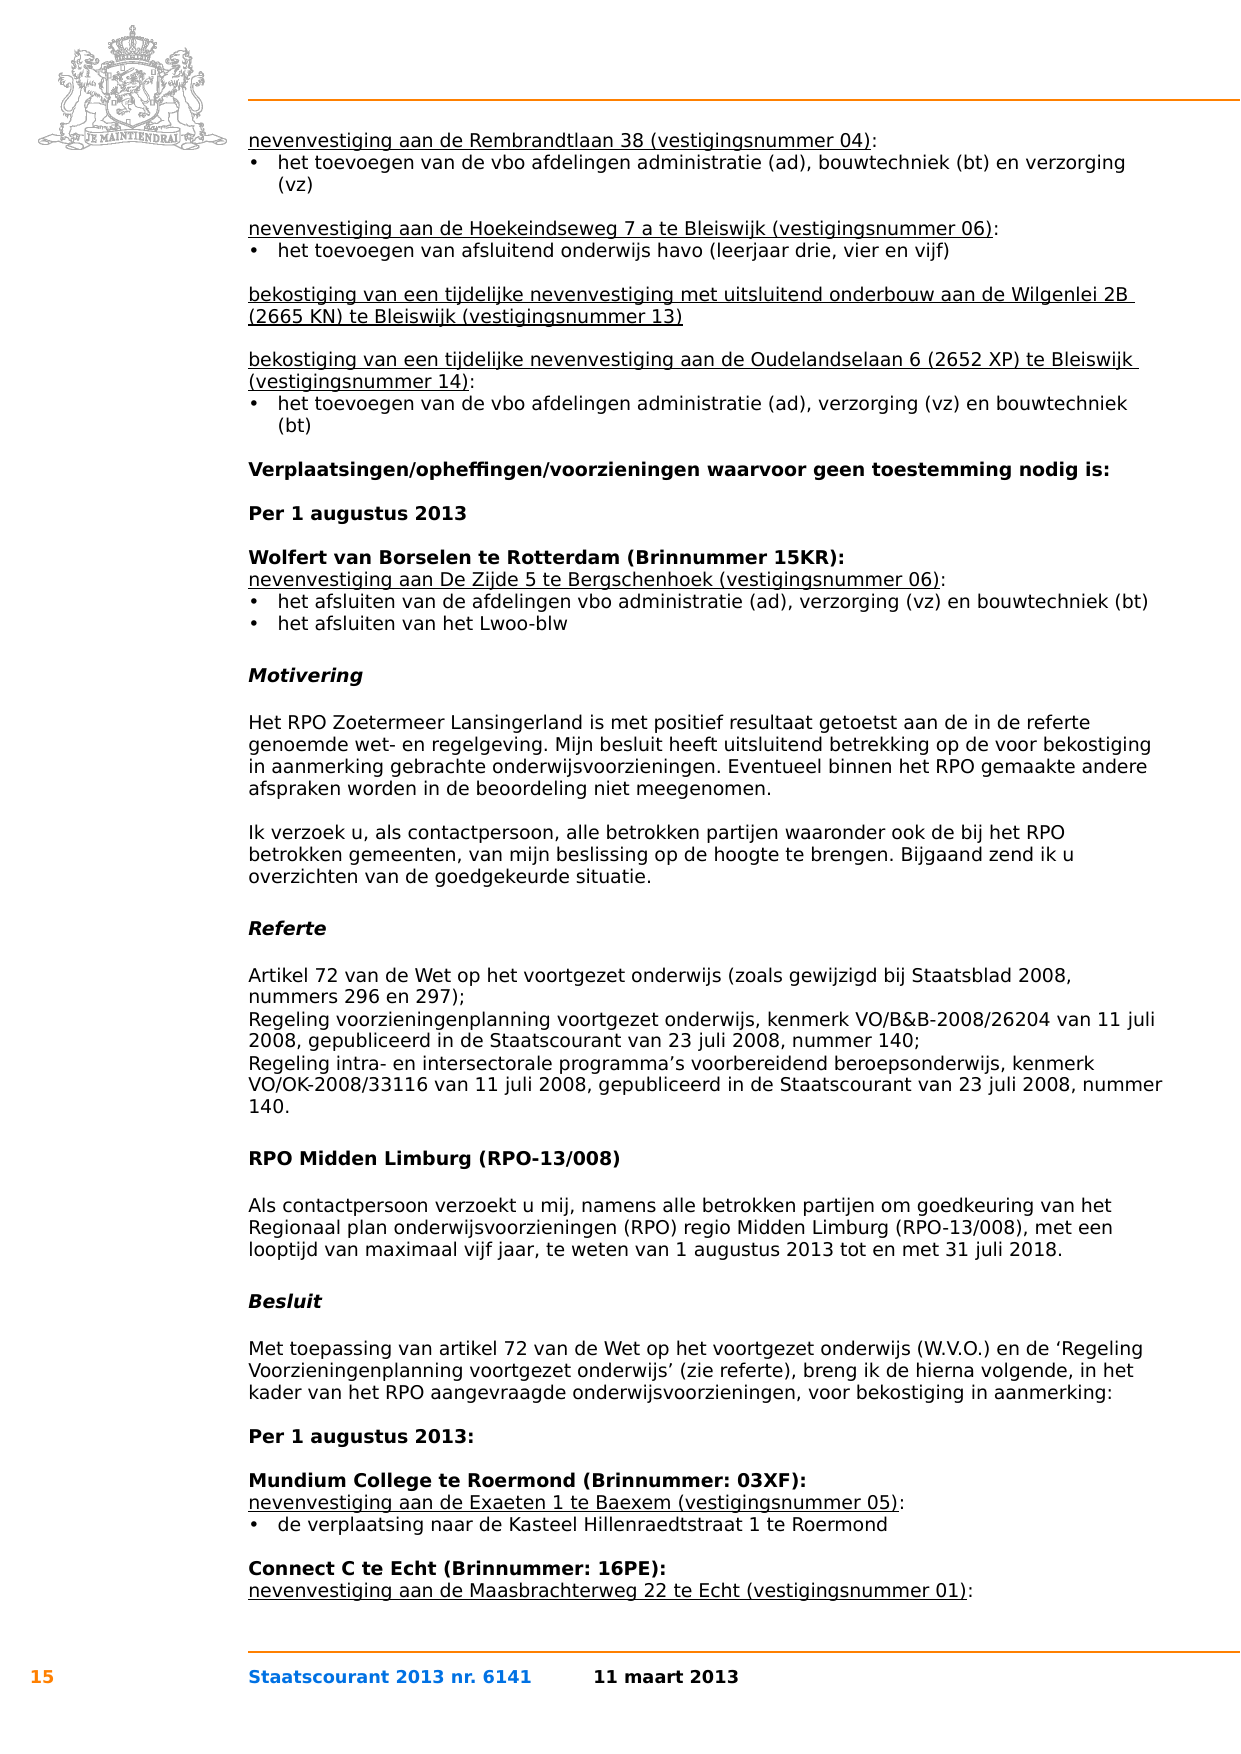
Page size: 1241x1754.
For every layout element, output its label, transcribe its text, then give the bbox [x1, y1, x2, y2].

text nevenvestiging aan de Maasbrachterweg 22 te Echt (vestigingsnummer 01): [248, 1580, 1163, 1602]
text nevenvestiging aan de Hoekeindseweg 7 a te Bleiswijk (vestigingsnummer 06): [248, 218, 1163, 240]
text Als contactpersoon verzoekt u mij, namens alle betrokken partijen om goedkeuring van het Regionaal plan onderwijsvoorzieningen (RPO) regio Midden Limburg (RPO-13/008), met een looptijd van maximaal vijf jaar, te weten van 1 augustus 2013 tot en met 31 juli 2018. [248, 1195, 1163, 1261]
subtitle Besluit [248, 1291, 1163, 1313]
text Wolfert van Borselen te Rotterdam (Brinnummer 15KR): [248, 547, 1163, 569]
text Artikel 72 van de Wet op het voortgezet onderwijs (zoals gewijzigd bij Staatsblad 2008, nummers 296 en 297); [248, 964, 1163, 1008]
text • het afsluiten van de afdelingen vbo administratie (ad), verzorging (vz) en bouwtechniek (bt) [248, 591, 1163, 613]
text Het RPO Zoetermeer Lansingerland is met positief resultaat getoetst aan de in de referte genoemde wet- en regelgeving. Mijn besluit heeft uitsluitend betrekking op de voor bekostiging in aanmerking gebrachte onderwijsvoorzieningen. Eventueel binnen het RPO gemaakte andere afspraken worden in de beoordeling niet meegenomen. [248, 712, 1163, 800]
subtitle RPO Midden Limburg (RPO-13/008) [248, 1148, 1163, 1170]
text • het toevoegen van de vbo afdelingen administratie (ad), bouwtechniek (bt) en verzorging (vz) [248, 152, 1163, 196]
text Ik verzoek u, als contactpersoon, alle betrokken partijen waaronder ook de bij het RPO betrokken gemeenten, van mijn beslissing op de hoogte te brengen. Bijgaand zend ik u overzichten van de goedgekeurde situatie. [248, 822, 1163, 887]
text Regeling voorzieningenplanning voortgezet onderwijs, kenmerk VO/B&B-2008/26204 van 11 juli 2008, gepubliceerd in de Staatscourant van 23 juli 2008, nummer 140; [248, 1008, 1163, 1052]
text • het toevoegen van afsluitend onderwijs havo (leerjaar drie, vier en vijf) [248, 240, 1163, 262]
text Regeling intra- en intersectorale programma’s voorbereidend beroepsonderwijs, kenmerk VO/OK-2008/33116 van 11 juli 2008, gepubliceerd in de Staatscourant van 23 juli 2008, nummer 140. [248, 1052, 1163, 1118]
text nevenvestiging aan de Exaeten 1 te Baexem (vestigingsnummer 05): [248, 1492, 1163, 1514]
text Connect C te Echt (Brinnummer: 16PE): [248, 1558, 1163, 1580]
text Met toepassing van artikel 72 van de Wet op het voortgezet onderwijs (W.V.O.) en de ‘Regeling Voorzieningenplanning voortgezet onderwijs’ (zie referte), breng ik de hierna volgende, in het kader van het RPO aangevraagde onderwijsvoorzieningen, voor bekostiging in aanmerking: [248, 1338, 1163, 1404]
text • het afsluiten van het Lwoo-blw [248, 613, 1163, 635]
text nevenvestiging aan De Zijde 5 te Bergschenhoek (vestigingsnummer 06): [248, 569, 1163, 591]
text Mundium College te Roermond (Brinnummer: 03XF): [248, 1470, 1163, 1492]
picture [38, 25, 227, 150]
subtitle Motivering [248, 665, 1163, 687]
text Per 1 augustus 2013: [248, 1426, 1163, 1448]
text bekostiging van een tijdelijke nevenvestiging met uitsluitend onderbouw aan de Wilgenlei 2B (2665 KN) te Bleiswijk (vestigingsnummer 13) [248, 283, 1163, 327]
text • de verplaatsing naar de Kasteel Hillenraedtstraat 1 te Roermond [248, 1514, 1163, 1536]
subtitle Referte [248, 917, 1163, 939]
text Per 1 augustus 2013 [248, 503, 1163, 525]
text nevenvestiging aan de Rembrandtlaan 38 (vestigingsnummer 04): [248, 130, 1163, 152]
text • het toevoegen van de vbo afdelingen administratie (ad), verzorging (vz) en bouwtechniek (bt) [248, 393, 1163, 437]
text bekostiging van een tijdelijke nevenvestiging aan de Oudelandselaan 6 (2652 XP) te Bleiswijk (vestigingsnummer 14): [248, 349, 1163, 393]
text Verplaatsingen/opheffingen/voorzieningen waarvoor geen toestemming nodig is: [248, 459, 1163, 481]
